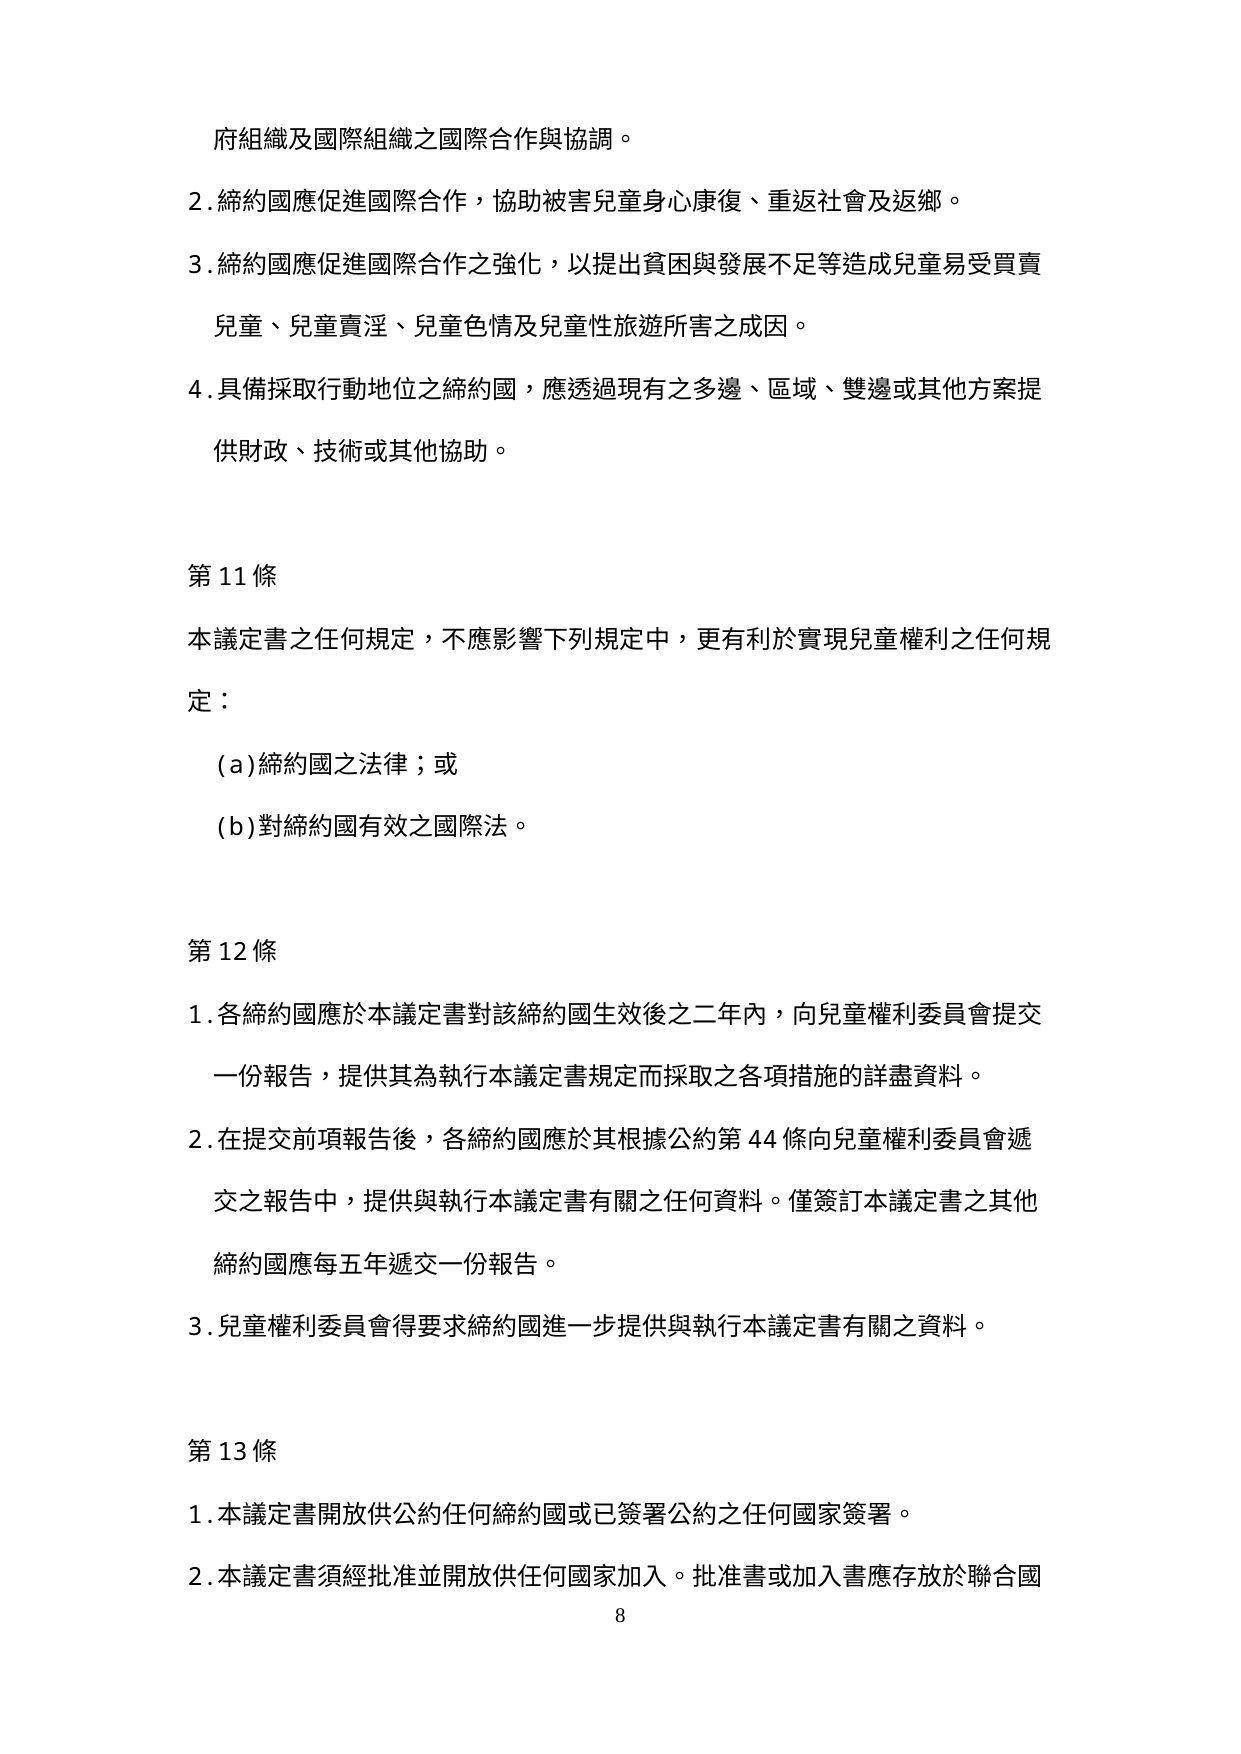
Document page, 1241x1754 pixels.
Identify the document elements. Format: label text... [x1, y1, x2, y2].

text 4.具備採取行動地位之締約國，應透過現有之多邊、區域、雙邊或其他方案提供財政、技術或其他協助。 [187, 346, 1053, 471]
text 3.締約國應促進國際合作之強化，以提出貧困與發展不足等造成兒童易受買賣兒童、兒童賣淫、兒童色情及兒童性旅遊所害之成因。 [187, 221, 1053, 346]
text 2.在提交前項報告後，各締約國應於其根據公約第44條向兒童權利委員會遞交之報告中，提供與執行本議定書有關之任何資料。僅簽訂本議定書之其他締約國應每五年遞交一份報告。 [187, 1096, 1053, 1283]
text (a)締約國之法律；或 [214, 721, 1053, 783]
text 2.締約國應促進國際合作，協助被害兒童身心康復、重返社會及返鄉。 [187, 158, 1053, 221]
text 第11條 [187, 533, 1053, 596]
text (b)對締約國有效之國際法。 [214, 783, 1053, 846]
text 第12條 [187, 908, 1053, 971]
text 3.兒童權利委員會得要求締約國進一步提供與執行本議定書有關之資料。 [187, 1283, 1053, 1346]
text 第13條 [187, 1408, 1053, 1471]
text 本議定書之任何規定，不應影響下列規定中，更有利於實現兒童權利之任何規定： [187, 596, 1053, 721]
text 1.各締約國應於本議定書對該締約國生效後之二年內，向兒童權利委員會提交一份報告，提供其為執行本議定書規定而採取之各項措施的詳盡資料。 [187, 971, 1053, 1096]
text 1.本議定書開放供公約任何締約國或已簽署公約之任何國家簽署。 [187, 1471, 1053, 1533]
text 1.締約國應採取一切必要之措施，加強國際合作，作出多邊、區域及雙邊協議，以防制、偵測、調查、起訴與懲治涉及買賣兒童、兒童賣淫、兒童色情及兒童性旅遊之應負責任者。締約國亦應促進本國政府機關間、本國與國際非政府組織及國際組織之國際合作與協調。 [187, 96, 1053, 158]
text 2.本議定書須經批准並開放供任何國家加入。批准書或加入書應存放於聯合國 [187, 1533, 1053, 1596]
